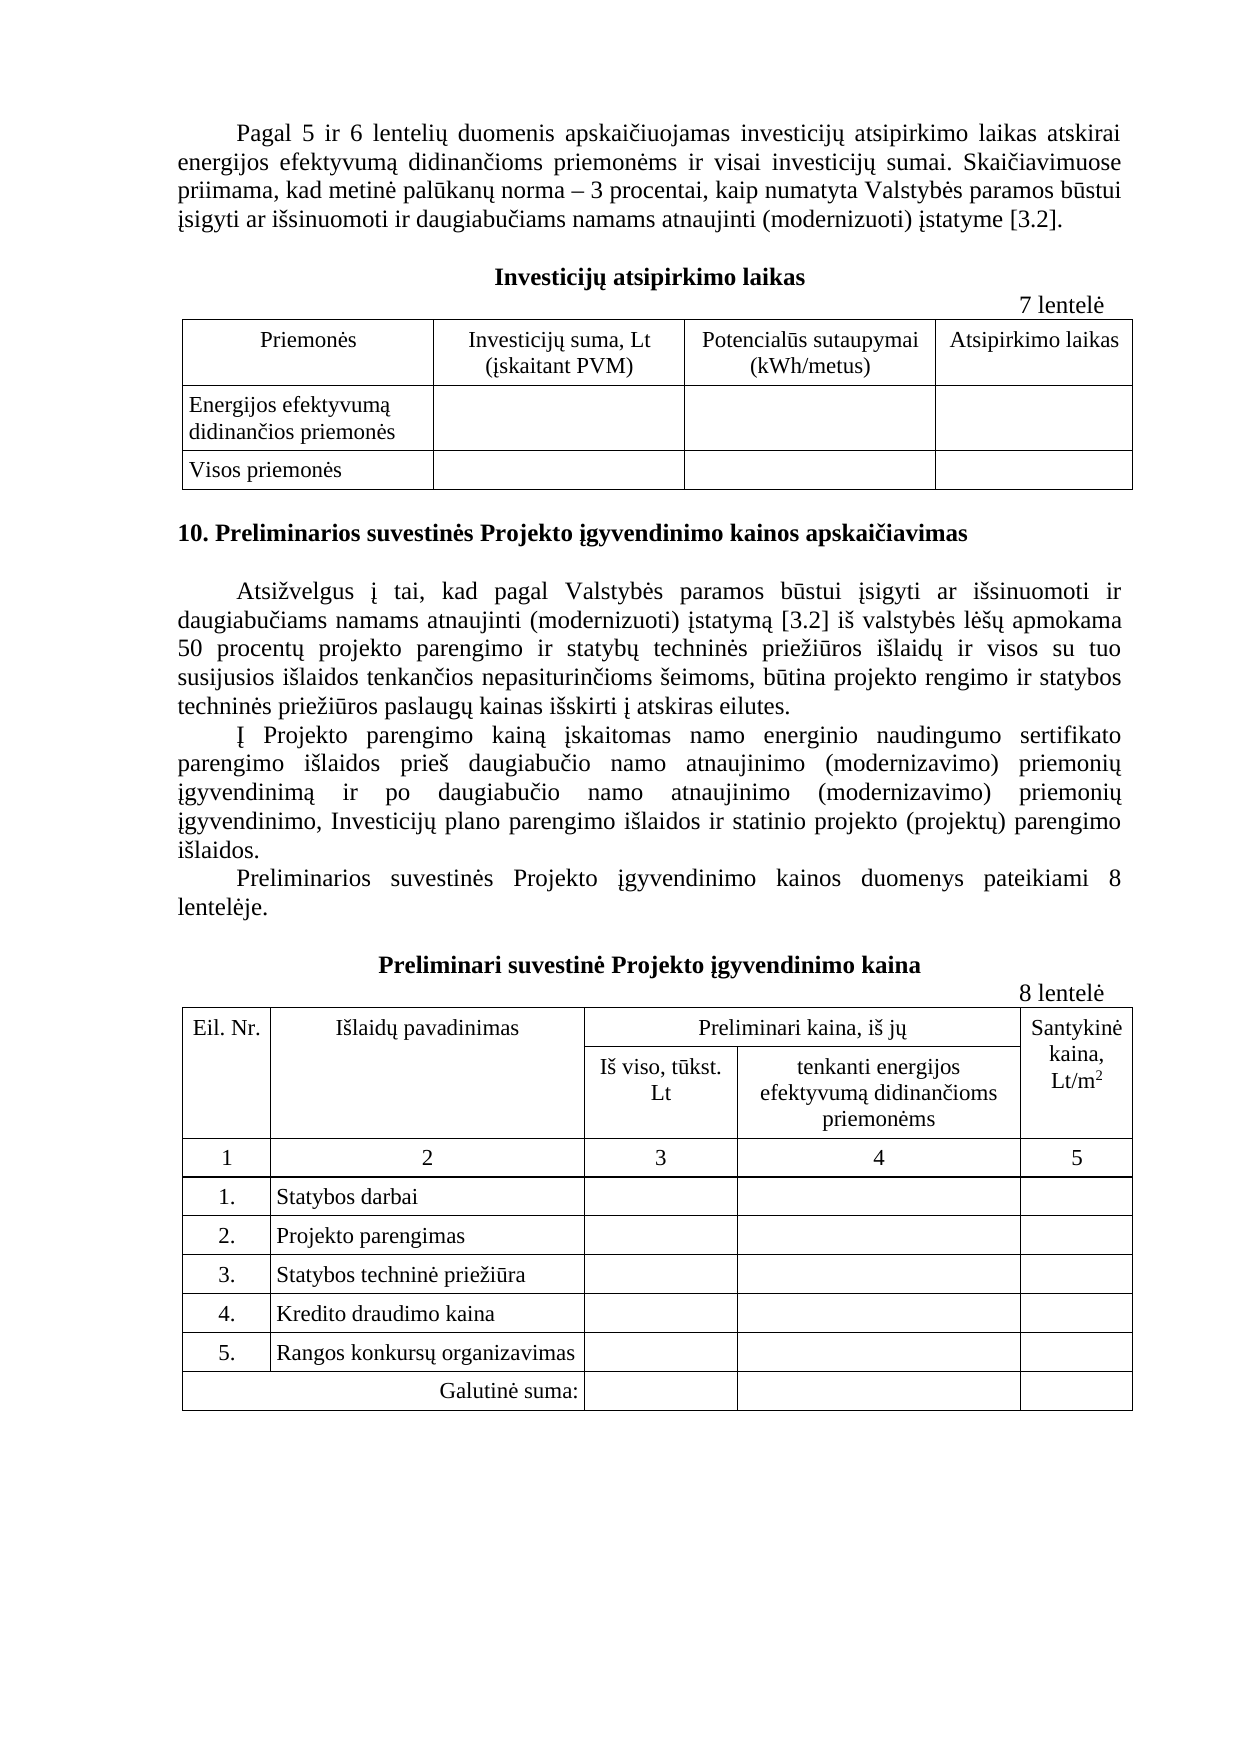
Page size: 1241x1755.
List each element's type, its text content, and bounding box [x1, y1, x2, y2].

table_cell [1021, 1255, 1132, 1293]
table_cell 4 [738, 1139, 1020, 1176]
table_cell Projekto parengimas [271, 1216, 584, 1254]
table_cell [738, 1294, 1020, 1332]
table_cell Statybos techninė priežiūra [271, 1255, 584, 1293]
text Preliminarios suvestinės Projekto įgyvendinimo kainos duomenys pateikiami 8 lentelėje. [177, 863, 1122, 921]
table_cell [738, 1333, 1020, 1371]
table_cell [936, 451, 1132, 489]
table_cell [585, 1255, 737, 1293]
table_cell 2 [271, 1139, 584, 1176]
table_header Priemonės [183, 320, 433, 384]
table_cell 5 [1021, 1139, 1132, 1176]
table_cell 1. [183, 1178, 270, 1215]
table_cell [434, 386, 684, 450]
table_cell [585, 1333, 737, 1371]
table_cell 3 [585, 1139, 737, 1176]
table_cell [585, 1178, 737, 1215]
table_header Eil. Nr. [183, 1008, 270, 1138]
table_cell Statybos darbai [271, 1178, 584, 1215]
table_cell 4. [183, 1294, 270, 1332]
table_cell [936, 386, 1132, 450]
table_cell [738, 1255, 1020, 1293]
table_cell Visos priemonės [183, 451, 433, 489]
table_cell Rangos konkursų organizavimas [271, 1333, 584, 1371]
table_header Investicijų suma, Lt (įskaitant PVM) [434, 320, 684, 384]
table_cell [738, 1216, 1020, 1254]
text Pagal 5 ir 6 lentelių duomenis apskaičiuojamas investicijų atsipirkimo laikas atskirai energijos efektyvumą didinančioms priemonėms ir visai investicijų sumai. Skaičiavimuose priimama, kad metinė palūkanų norma – 3 procentai, kaip numatyta Valstybės paramos būstui įsigyti ar išsinuomoti ir daugiabučiams namams atnaujinti (modernizuoti) įstatyme [3.2]. [177, 118, 1122, 233]
table_header Preliminari kaina, iš jų [585, 1008, 1020, 1046]
text 8 lentelė [177, 978, 1122, 1007]
table_cell [738, 1372, 1020, 1409]
text Atsižvelgus į tai, kad pagal Valstybės paramos būstui įsigyti ar išsinuomoti ir daugiabučiams namams atnaujinti (modernizuoti) įstatymą [3.2] iš valstybės lėšų apmokama 50 procentų projekto parengimo ir statybų techninės priežiūros išlaidų ir visos su tuo susijusios išlaidos tenkančios nepasiturinčioms šeimoms, būtina projekto rengimo ir statybos techninės priežiūros paslaugų kainas išskirti į atskiras eilutes. [177, 576, 1122, 720]
table_cell 5. [183, 1333, 270, 1371]
text Preliminari suvestinė Projekto įgyvendinimo kaina [177, 950, 1122, 978]
text 7 lentelė [177, 291, 1122, 319]
table_cell [1021, 1333, 1132, 1371]
table_header Potencialūs sutaupymai (kWh/metus) [685, 320, 935, 384]
table_cell [585, 1294, 737, 1332]
table_cell [1021, 1372, 1132, 1409]
table_cell tenkanti energijos efektyvumą didinančioms priemonėms [738, 1047, 1020, 1138]
table_cell 3. [183, 1255, 270, 1293]
table_cell [738, 1178, 1020, 1215]
table_cell [685, 451, 935, 489]
table_cell [434, 451, 684, 489]
table_header Santykinė kaina, Lt/m2 [1021, 1008, 1132, 1138]
table_cell Energijos efektyvumą didinančios priemonės [183, 386, 433, 450]
table_cell [585, 1216, 737, 1254]
table_header Atsipirkimo laikas [936, 320, 1132, 384]
text Investicijų atsipirkimo laikas [177, 262, 1122, 291]
table_cell [585, 1372, 737, 1409]
table_cell Kredito draudimo kaina [271, 1294, 584, 1332]
table_cell [1021, 1178, 1132, 1215]
table_cell [685, 386, 935, 450]
table_header Išlaidų pavadinimas [271, 1008, 584, 1138]
text Į Projekto parengimo kainą įskaitomas namo energinio naudingumo sertifikato parengimo išlaidos prieš daugiabučio namo atnaujinimo (modernizavimo) priemonių įgyvendinimą ir po daugiabučio namo atnaujinimo (modernizavimo) priemonių įgyvendinimo, Investicijų plano parengimo išlaidos ir statinio projekto (projektų) parengimo išlaidos. [177, 720, 1122, 863]
table_cell 2. [183, 1216, 270, 1254]
text 10. Preliminarios suvestinės Projekto įgyvendinimo kainos apskaičiavimas [177, 518, 1122, 547]
table_cell [1021, 1294, 1132, 1332]
table_cell Galutinė suma: [183, 1372, 584, 1409]
table_cell 1 [183, 1139, 270, 1176]
table_cell [1021, 1216, 1132, 1254]
table_cell Iš viso, tūkst. Lt [585, 1047, 737, 1138]
